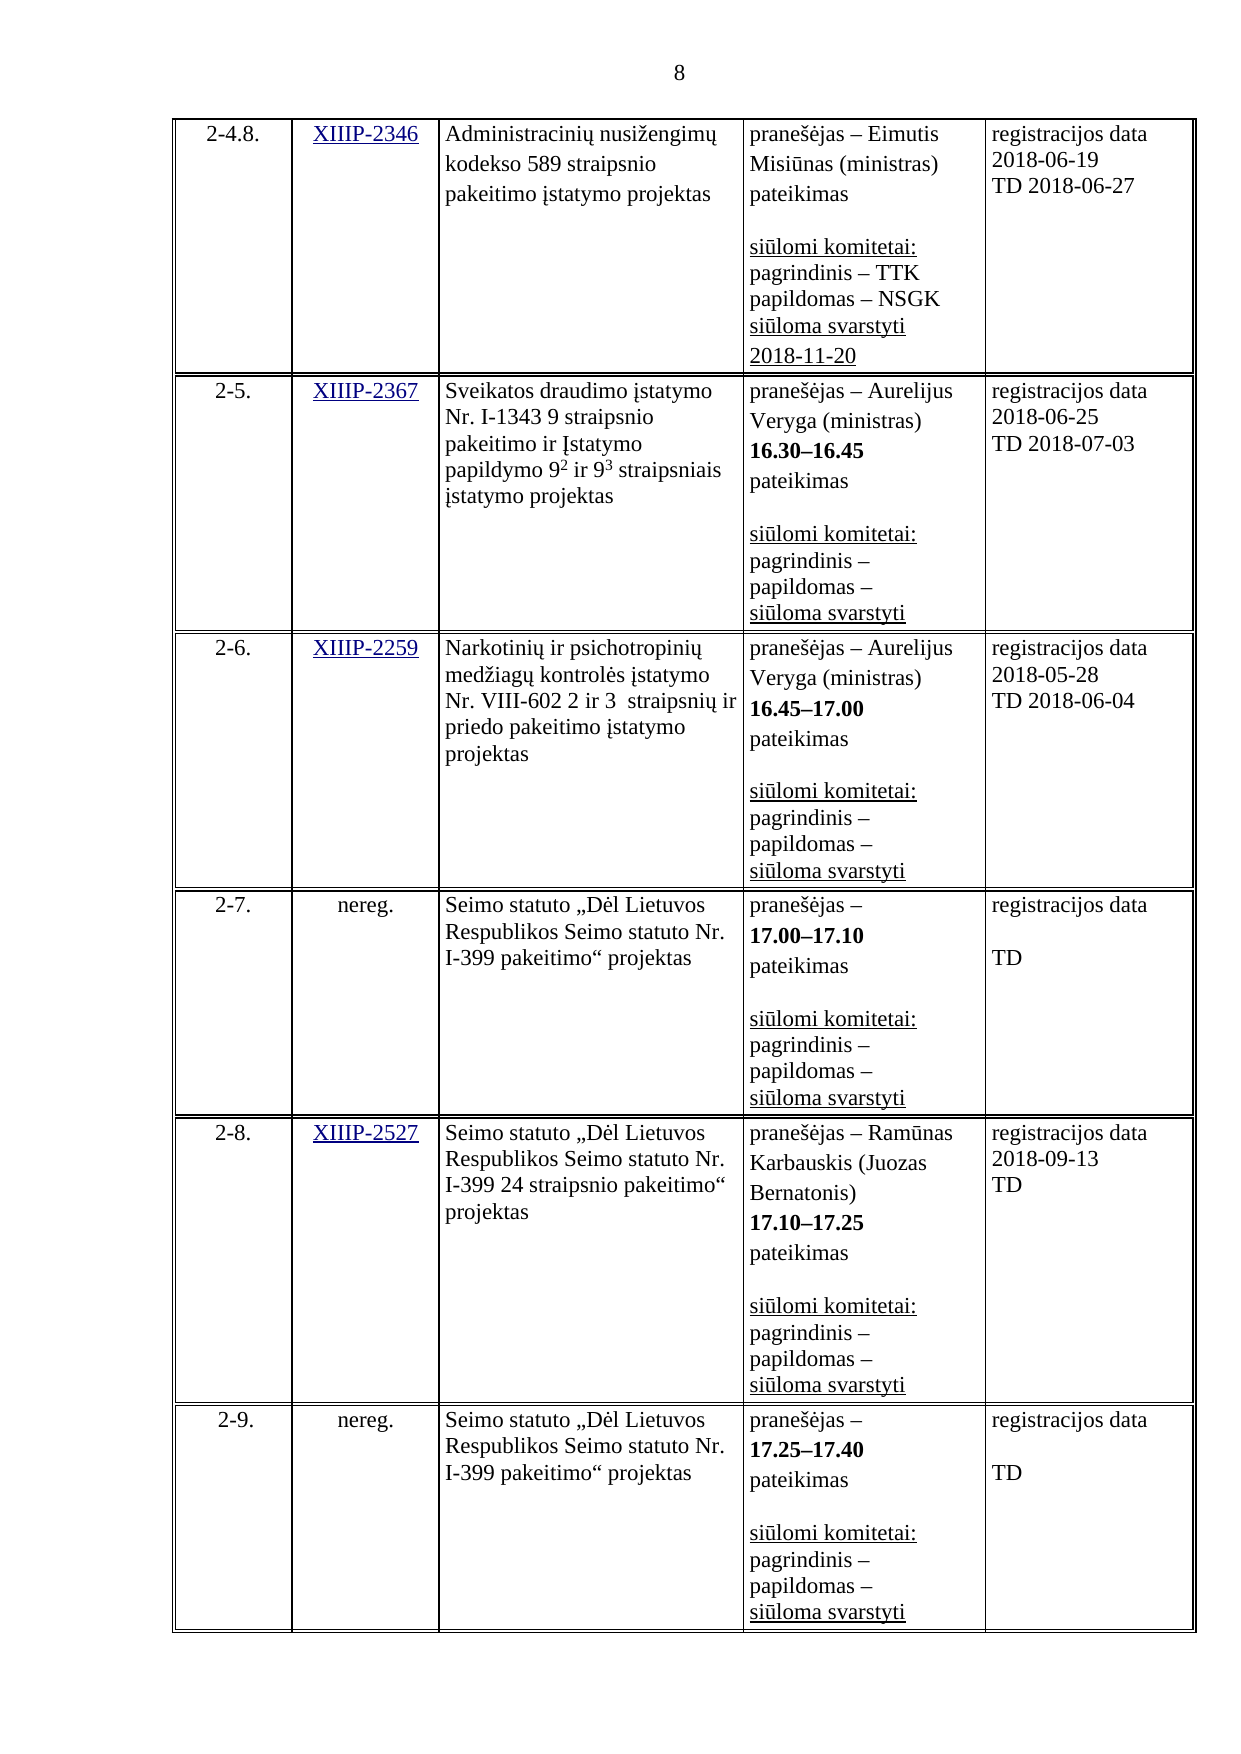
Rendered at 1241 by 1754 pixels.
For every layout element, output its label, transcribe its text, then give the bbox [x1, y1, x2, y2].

table_cell registracijos data 2018-05-28 TD 2018-06-04 [986, 634, 1192, 887]
table_cell pranešėjas – Ramūnas Karbauskis (Juozas Bernatonis) 17.10–17.25 pateikimas siūlomi komitetai: pagrindinis – papildomas – siūloma svarstyti [744, 1119, 985, 1401]
table_cell 2-9. [176, 1406, 291, 1628]
table_cell 2-6. [176, 634, 291, 887]
table_cell pranešėjas – Eimutis Misiūnas (ministras) pateikimas siūlomi komitetai: pagrindinis – TTK papildomas – NSGK siūloma svarstyti 2018-11-20 [744, 120, 985, 372]
table_cell nereg. [293, 892, 438, 1114]
table_cell Administracinių nusižengimų kodekso 589 straipsnio pakeitimo įstatymo projektas [440, 120, 743, 372]
table_cell XIIIP-2259 [293, 634, 438, 887]
table_cell registracijos data 2018-06-25 TD 2018-07-03 [986, 377, 1192, 629]
table_cell registracijos data TD [986, 1406, 1192, 1628]
table_cell XIIIP-2527 [293, 1119, 438, 1401]
table_cell registracijos data 2018-06-19 TD 2018-06-27 [986, 120, 1192, 372]
table_cell Sveikatos draudimo įstatymo Nr. I-1343 9 straipsnio pakeitimo ir Įstatymo papildymo 92 ir 93 straipsniais įstatymo projektas [440, 377, 743, 629]
table_cell Narkotinių ir psichotropinių medžiagų kontrolės įstatymo Nr. VIII-602 2 ir 3 straipsnių ir priedo pakeitimo įstatymo projektas [440, 634, 743, 887]
table_cell XIIIP-2367 [293, 377, 438, 629]
table_cell pranešėjas – Aurelijus Veryga (ministras) 16.30–16.45 pateikimas siūlomi komitetai: pagrindinis – papildomas – siūloma svarstyti [744, 377, 985, 629]
table_cell 2-4.8. [176, 120, 291, 372]
table_cell 2-7. [176, 892, 291, 1114]
table_cell pranešėjas – 17.25–17.40 pateikimas siūlomi komitetai: pagrindinis – papildomas – siūloma svarstyti [744, 1406, 985, 1628]
table_cell pranešėjas – Aurelijus Veryga (ministras) 16.45–17.00 pateikimas siūlomi komitetai: pagrindinis – papildomas – siūloma svarstyti [744, 634, 985, 887]
table_cell registracijos data 2018-09-13 TD [986, 1119, 1192, 1401]
table_cell Seimo statuto „Dėl Lietuvos Respublikos Seimo statuto Nr. I-399 24 straipsnio pakeitimo“ projektas [440, 1119, 743, 1401]
table_cell pranešėjas – 17.00–17.10 pateikimas siūlomi komitetai: pagrindinis – papildomas – siūloma svarstyti [744, 892, 985, 1114]
table_cell 2-8. [176, 1119, 291, 1401]
table_cell 2-5. [176, 377, 291, 629]
table_cell Seimo statuto „Dėl Lietuvos Respublikos Seimo statuto Nr. I-399 pakeitimo“ projektas [440, 1406, 743, 1628]
table_cell Seimo statuto „Dėl Lietuvos Respublikos Seimo statuto Nr. I-399 pakeitimo“ projektas [440, 892, 743, 1114]
table_cell registracijos data TD [986, 892, 1192, 1114]
table_cell nereg. [293, 1406, 438, 1628]
table_cell XIIIP-2346 [293, 120, 438, 372]
